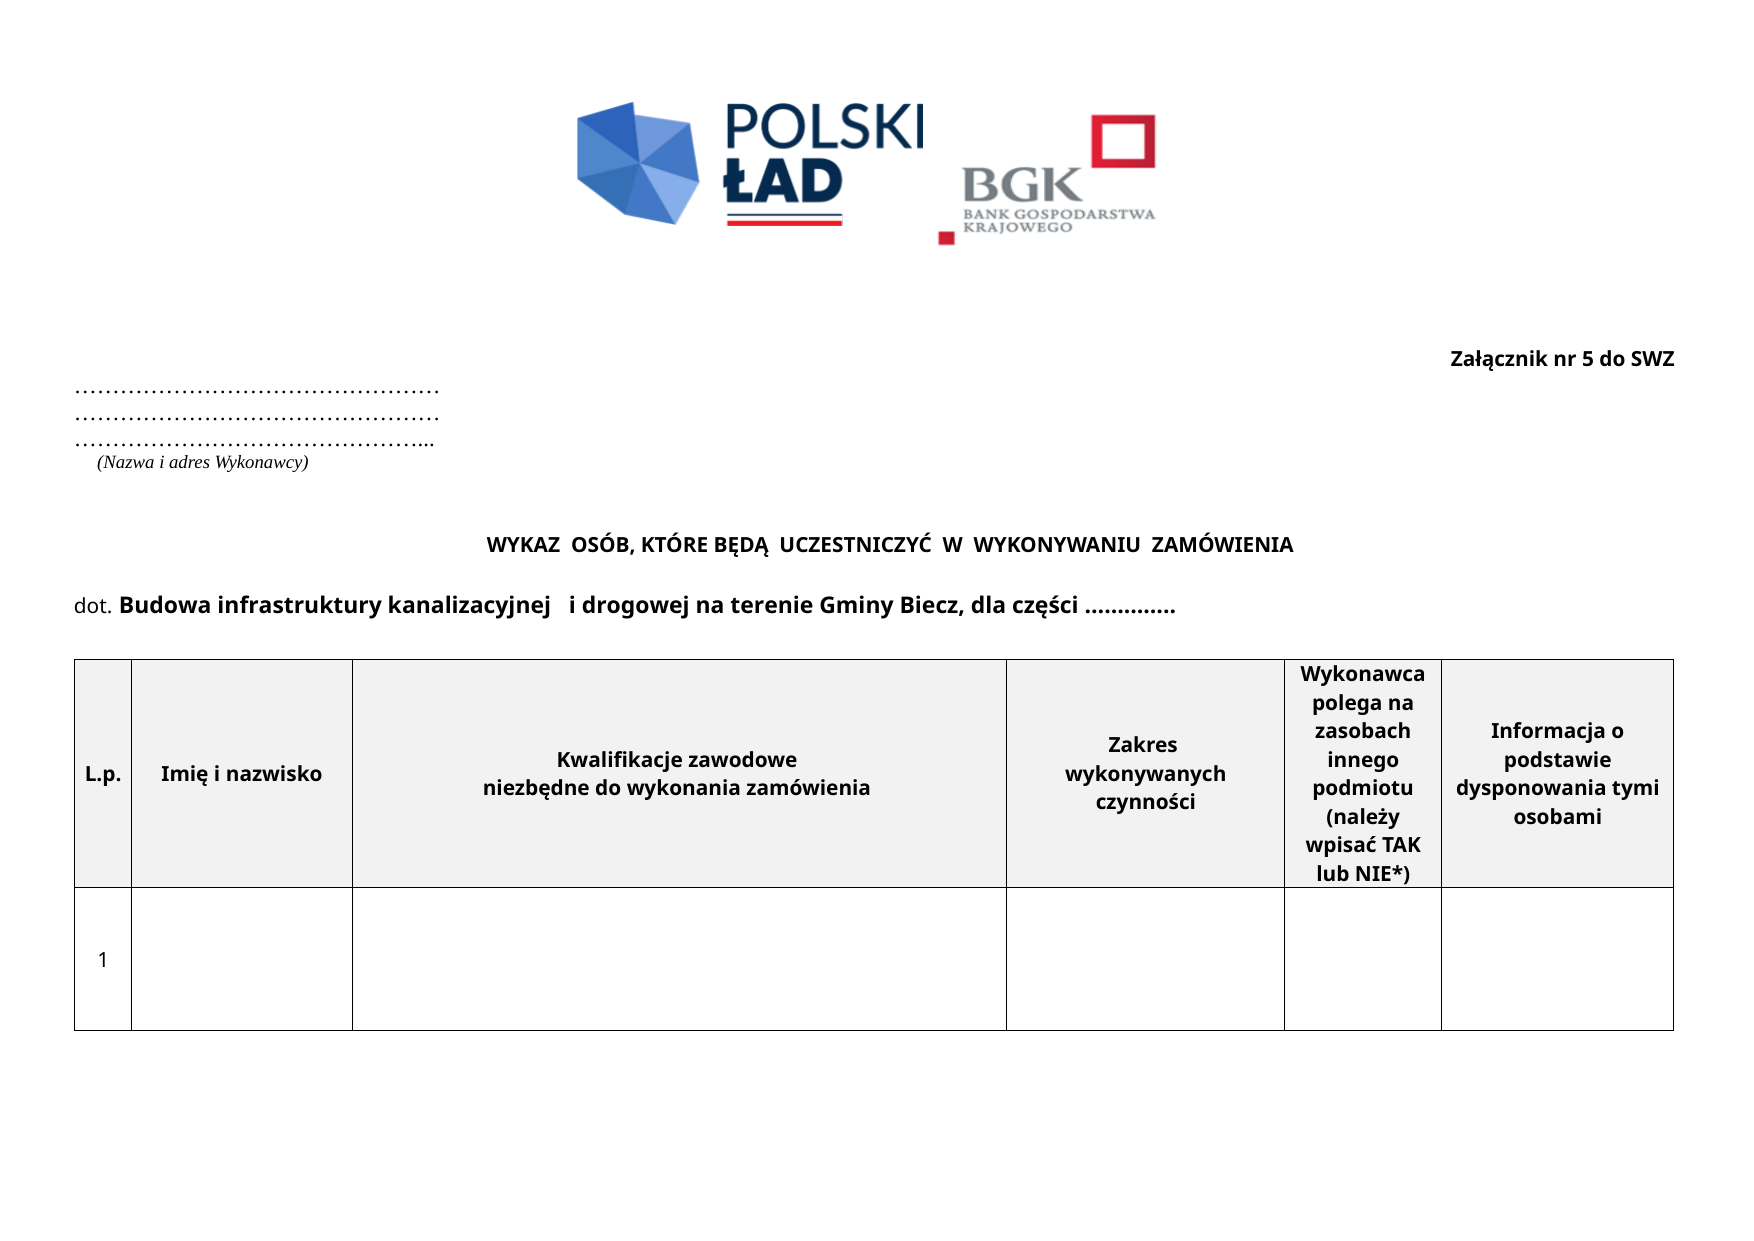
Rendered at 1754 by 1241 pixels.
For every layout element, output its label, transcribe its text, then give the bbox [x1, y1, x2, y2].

table_header L.p. [75, 660, 131, 887]
table_header Kwalifikacje zawodowe niezbędne do wykonania zamówienia [353, 660, 1006, 887]
text (Nazwa i adres Wykonawcy) [74, 451, 1674, 473]
text Załącznik nr 5 do SWZ [74, 344, 1674, 372]
table_header Wykonawca polega na zasobach innego podmiotu (należy wpisać TAK lub NIE*) [1285, 660, 1441, 887]
table_cell [1442, 888, 1673, 1030]
table_header Zakres wykonywanych czynności [1007, 660, 1284, 887]
table_cell [1007, 888, 1284, 1030]
table_header Imię i nazwisko [132, 660, 352, 887]
table_cell [353, 888, 1006, 1030]
table_cell 1 [75, 888, 131, 1030]
text ………………………………………… [74, 372, 1674, 399]
text WYKAZ OSÓB, KTÓRE BĘDĄ UCZESTNICZYĆ W WYKONYWANIU ZAMÓWIENIA [74, 530, 1674, 558]
table_cell [132, 888, 352, 1030]
text ………………………………………... [74, 425, 1674, 451]
table_cell [1285, 888, 1441, 1030]
text ………………………………………… [74, 399, 1674, 425]
table_header Informacja o podstawie dysponowania tymi osobami [1442, 660, 1673, 887]
text dot. Budowa infrastruktury kanalizacyjnej i drogowej na terenie Gminy Biecz, dla części ………….. [74, 587, 1674, 621]
